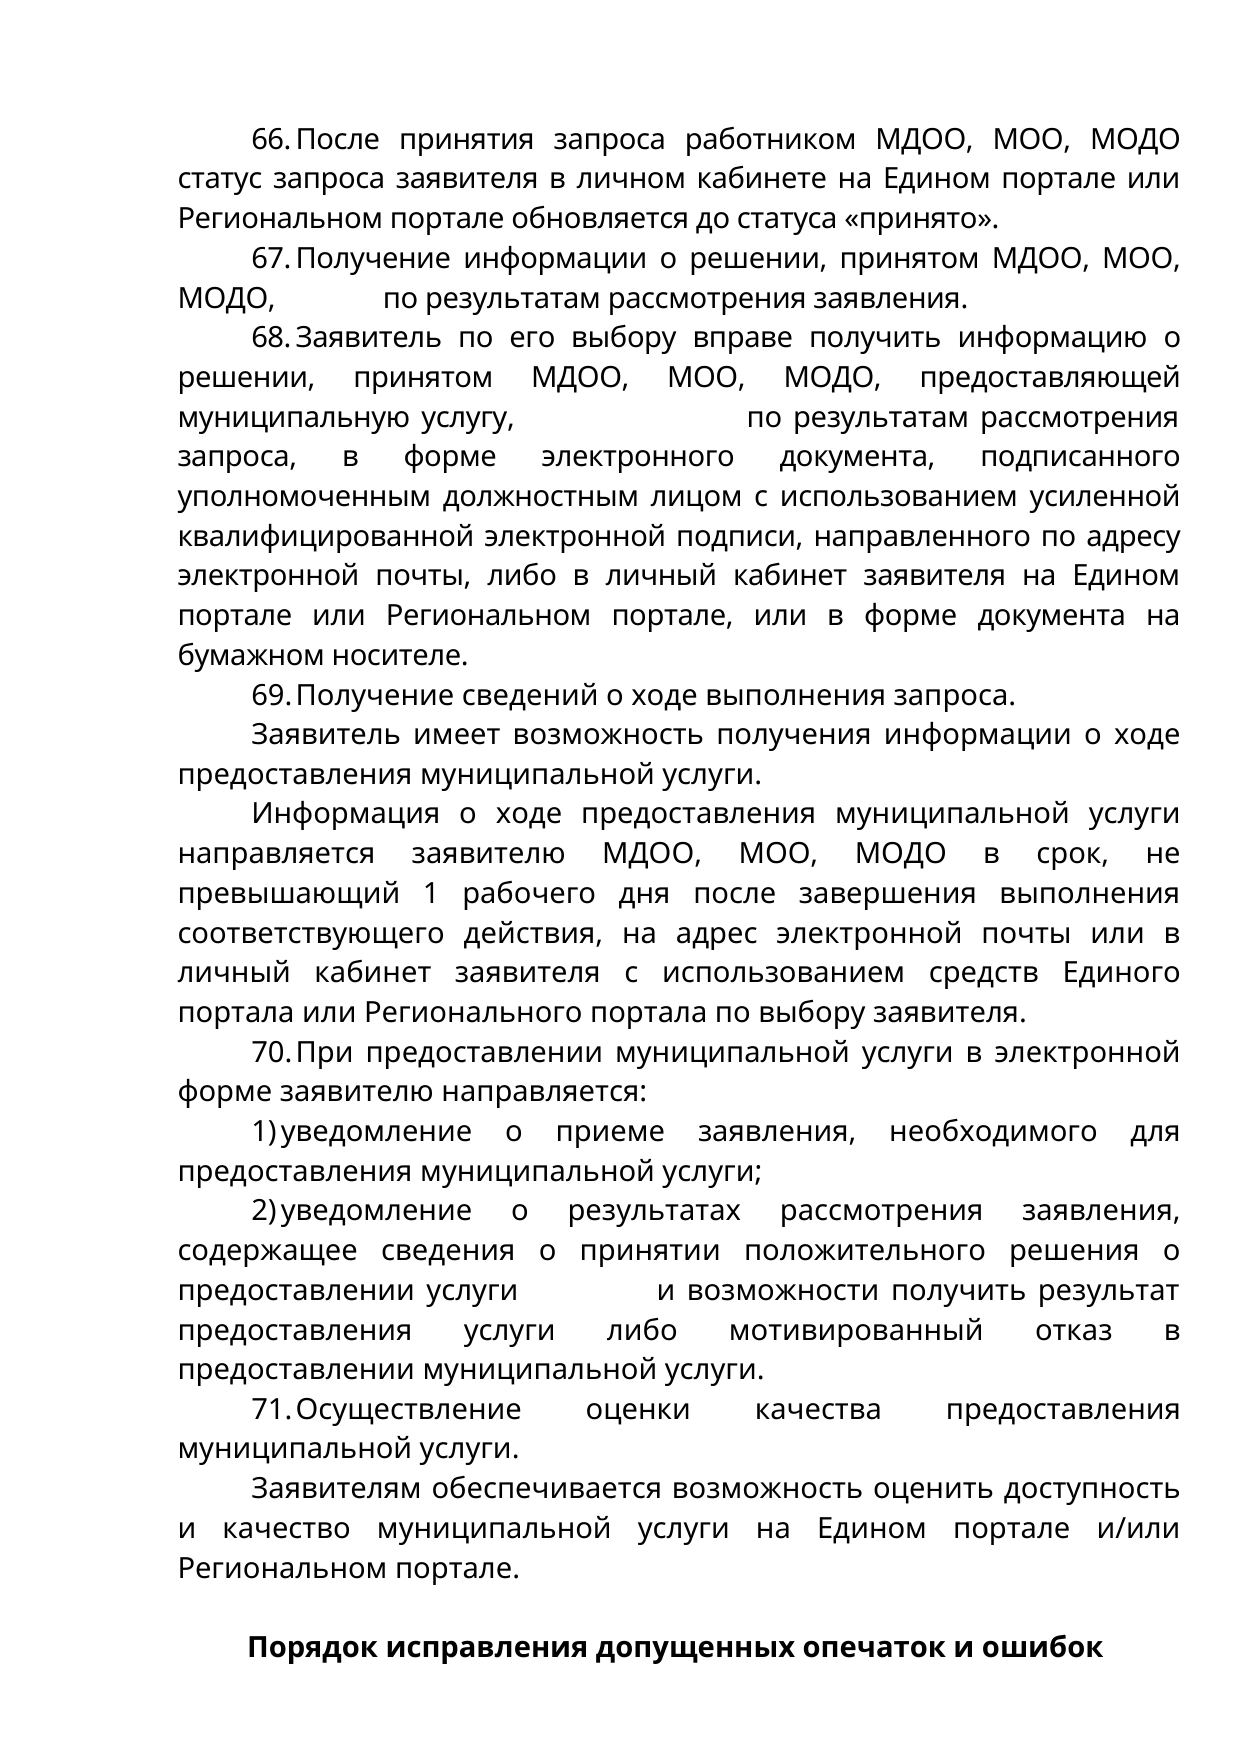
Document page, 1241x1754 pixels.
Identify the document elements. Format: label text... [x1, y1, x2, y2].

text 67. Получение информации о решении, принятом МДОО, МОО, МОДО, по результатам рассмотрения заявления. [177, 237, 1181, 317]
text Информация о ходе предоставления муниципальной услуги направляется заявителю МДОО, МОО, МОДО в срок, не превышающий 1 рабочего дня после завершения выполнения соответствующего действия, на адрес электронной почты или в личный кабинет заявителя с использованием средств Единого портала или Регионального портала по выбору заявителя. [177, 793, 1181, 1031]
text 71. Осуществление оценки качества предоставления муниципальной услуги. [177, 1388, 1181, 1467]
text 70. При предоставлении муниципальной услуги в электронной форме заявителю направляется: [177, 1031, 1181, 1110]
text 68. Заявитель по его выбору вправе получить информацию о решении, принятом МДОО, МОО, МОДО, предоставляющей муниципальную услугу, по результатам рассмотрения запроса, в форме электронного документа, подписанного уполномоченным должностным лицом с использованием усиленной квалифицированной электронной подписи, направленного по адресу электронной почты, либо в личный кабинет заявителя на Едином портале или Региональном портале, или в форме документа на бумажном носителе. [177, 317, 1181, 674]
text 1) уведомление о приеме заявления, необходимого для предоставления муниципальной услуги; [177, 1110, 1181, 1190]
text 66. После принятия запроса работником МДОО, МОО, МОДО статус запроса заявителя в личном кабинете на Едином портале или Региональном портале обновляется до статуса «принято». [177, 118, 1181, 237]
text Заявителям обеспечивается возможность оценить доступность и качество муниципальной услуги на Едином портале и/или Региональном портале. [177, 1467, 1181, 1587]
text 2) уведомление о результатах рассмотрения заявления, содержащее сведения о принятии положительного решения о предоставлении услуги и возможности получить результат предоставления услуги либо мотивированный отказ в предоставлении муниципальной услуги. [177, 1190, 1181, 1388]
text Заявитель имеет возможность получения информации о ходе предоставления муниципальной услуги. [177, 713, 1181, 793]
text 69. Получение сведений о ходе выполнения запроса. [177, 674, 1181, 713]
text Порядок исправления допущенных опечаток и ошибок [177, 1626, 1181, 1666]
